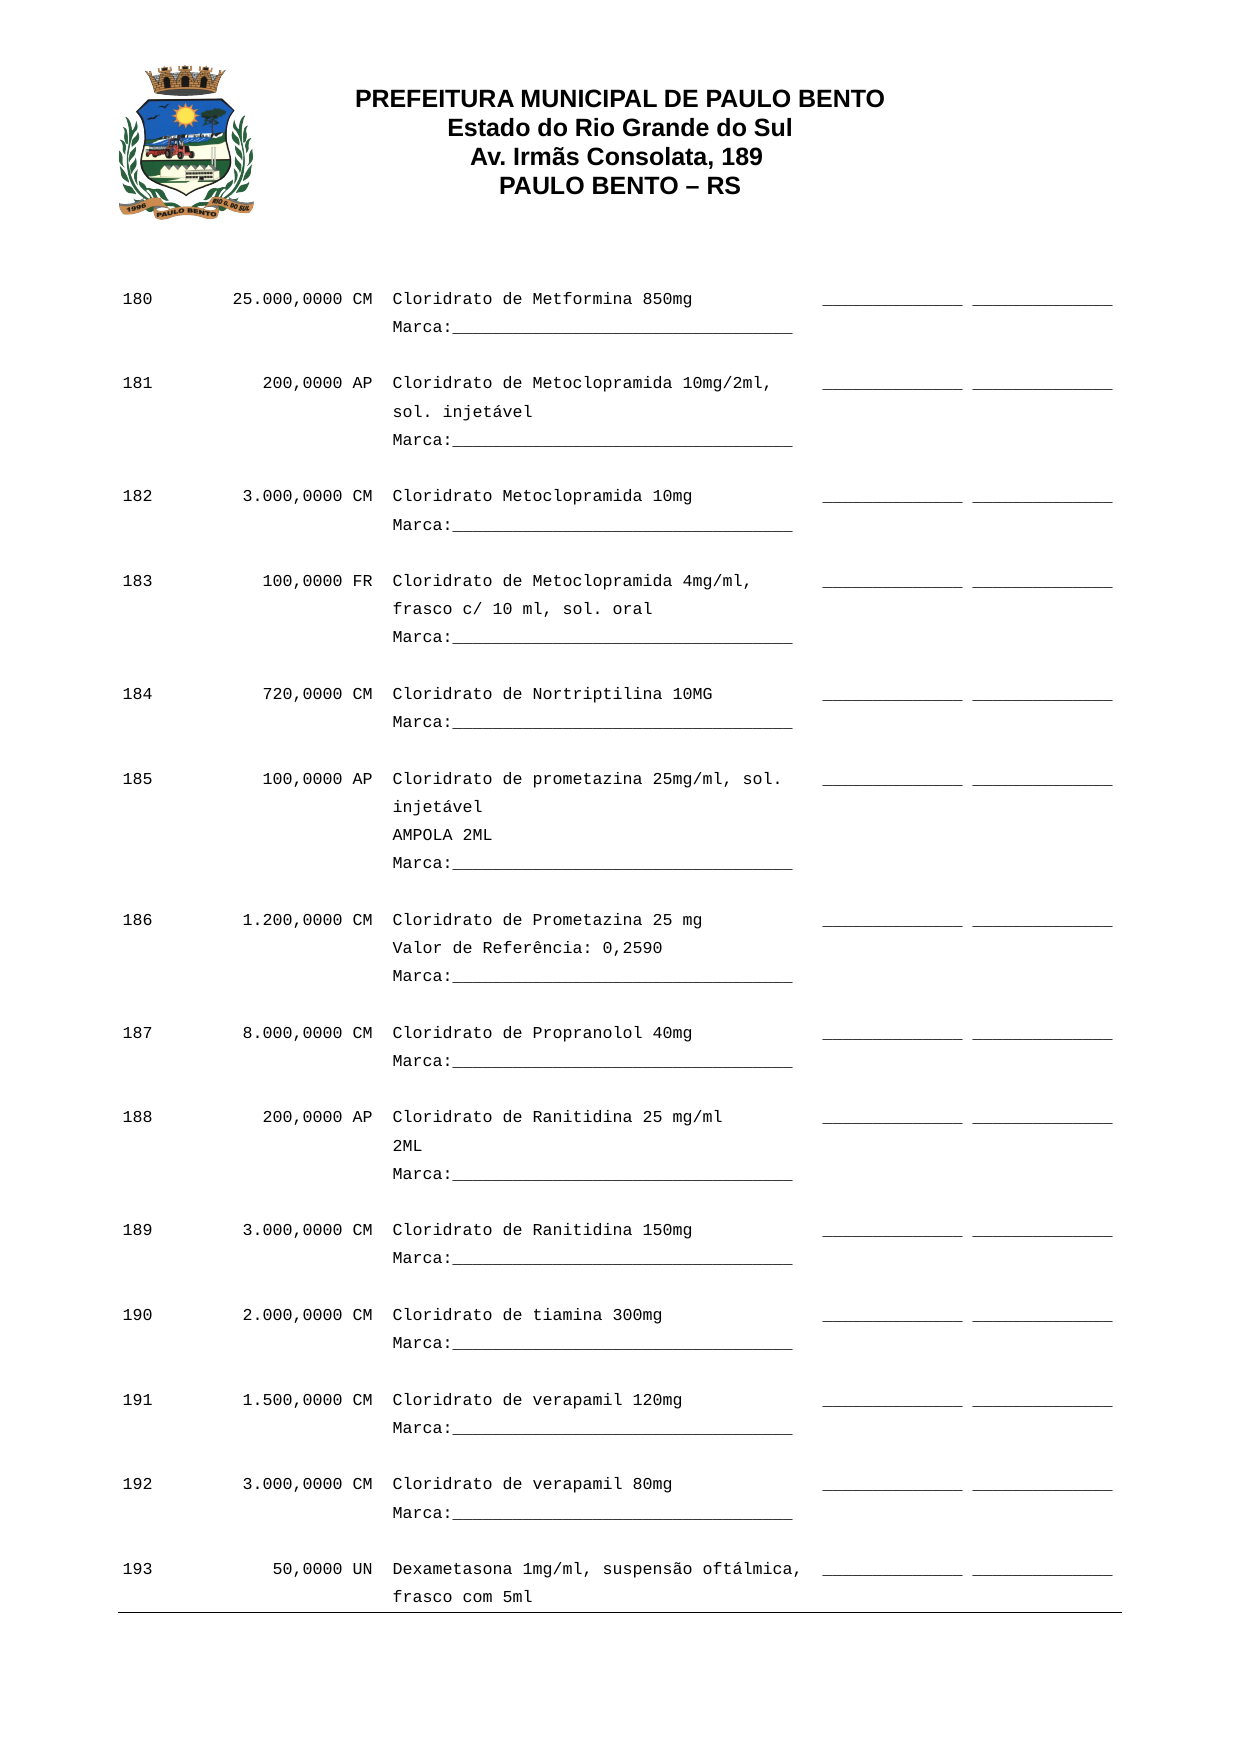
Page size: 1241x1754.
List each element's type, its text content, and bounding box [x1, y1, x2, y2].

text 180 25.000,0000 CM Cloridrato de Metformina 850mg ______________ ______________ Marca:__________________________________ 181 200,0000 AP Cloridrato de Metoclopramida 10mg/2ml, ______________ ______________ sol. injetável Marca:__________________________________ 182 3.000,0000 CM Cloridrato Metoclopramida 10mg ______________ ______________ Marca:__________________________________ 183 100,0000 FR Cloridrato de Metoclopramida 4mg/ml, ______________ ______________ frasco c/ 10 ml, sol. oral Marca:__________________________________ 184 720,0000 CM Cloridrato de Nortriptilina 10MG ______________ ______________ Marca:__________________________________ 185 100,0000 AP Cloridrato de prometazina 25mg/ml, sol. ______________ ______________ injetável AMPOLA 2ML Marca:__________________________________ 186 1.200,0000 CM Cloridrato de Prometazina 25 mg ______________ ______________ Valor de Referência: 0,2590 Marca:__________________________________ 187 8.000,0000 CM Cloridrato de Propranolol 40mg ______________ ______________ Marca:__________________________________ 188 200,0000 AP Cloridrato de Ranitidina 25 mg/ml ______________ ______________ 2ML Marca:__________________________________ 189 3.000,0000 CM Cloridrato de Ranitidina 150mg ______________ ______________ Marca:__________________________________ 190 2.000,0000 CM Cloridrato de tiamina 300mg ______________ ______________ Marca:__________________________________ 191 1.500,0000 CM Cloridrato de verapamil 120mg ______________ ______________ Marca:__________________________________ 192 3.000,0000 CM Cloridrato de verapamil 80mg ______________ ______________ Marca:__________________________________ 193 50,0000 UN Dexametasona 1mg/ml, suspensão oftálmica, ______________ ______________ frasco com 5ml [118, 286, 1122, 1612]
picture [118, 65, 254, 220]
